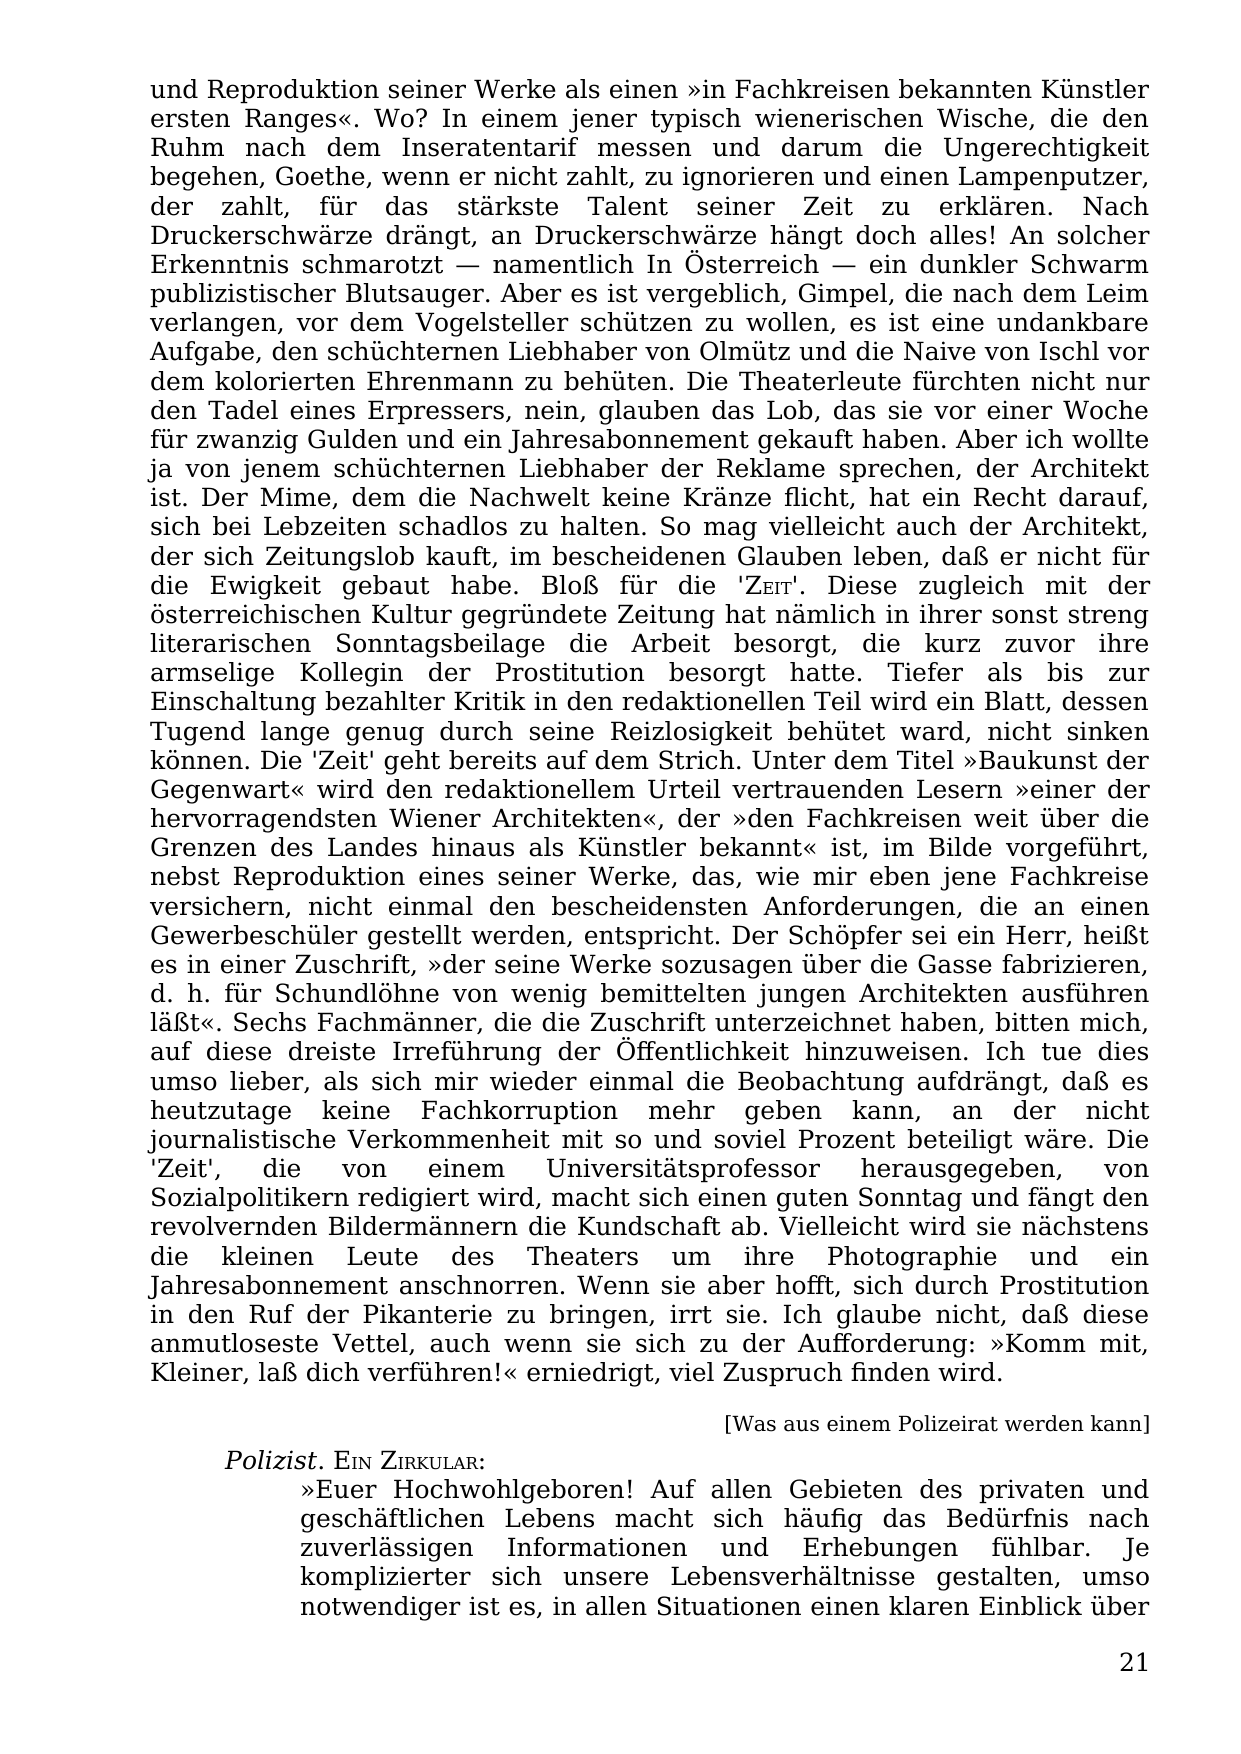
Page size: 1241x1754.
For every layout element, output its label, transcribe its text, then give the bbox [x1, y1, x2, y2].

text [Was aus einem Polizeirat werden kann] [150, 1412, 1151, 1436]
text und Reproduktion seiner Werke als einen »in Fachkreisen bekannten Künstler ersten Ranges«. Wo? In einem jener typisch wienerischen Wische, die den Ruhm nach dem Inseratentarif messen und darum die Ungerechtigkeit begehen, Goethe, wenn er nicht zahlt, zu ignorieren und einen Lampenputzer, der zahlt, für das stärkste Talent seiner Zeit zu erklären. Nach Druckerschwärze drängt, an Druckerschwärze hängt doch alles! An solcher Erkenntnis schmarotzt — namentlich In Österreich — ein dunkler Schwarm publizistischer Blutsauger. Aber es ist vergeblich, Gimpel, die nach dem Leim verlangen, vor dem Vogelsteller schützen zu wollen, es ist eine undankbare Aufgabe, den schüchternen Liebhaber von Olmütz und die Naive von Ischl vor dem kolorierten Ehrenmann zu behüten. Die Theaterleute fürchten nicht nur den Tadel eines Erpressers, nein, glauben das Lob, das sie vor einer Woche für zwanzig Gulden und ein Jahresabonnement gekauft haben. Aber ich wollte ja von jenem schüchternen Liebhaber der Reklame sprechen, der Architekt ist. Der Mime, dem die Nachwelt keine Kränze flicht, hat ein Recht darauf, sich bei Lebzeiten schadlos zu halten. So mag vielleicht auch der Architekt, der sich Zeitungslob kauft, im bescheidenen Glauben leben, daß er nicht für die Ewigkeit gebaut habe. Bloß für die 'Zeit'. Diese zugleich mit der österreichischen Kultur gegründete Zeitung hat nämlich in ihrer sonst streng literarischen Sonntagsbeilage die Arbeit besorgt, die kurz zuvor ihre armselige Kollegin der Prostitution besorgt hatte. Tiefer als bis zur Einschaltung bezahlter Kritik in den redaktionellen Teil wird ein Blatt, dessen Tugend lange genug durch seine Reizlosigkeit behütet ward, nicht sinken können. Die 'Zeit' geht bereits auf dem Strich. Unter dem Titel »Baukunst der Gegenwart« wird den redaktionellem Urteil vertrauenden Lesern »einer der hervorragendsten Wiener Archi­tek­ten«, der »den Fachkreisen weit über die Grenzen des Landes hinaus als Künstler bekannt« ist, im Bilde vorgeführt, nebst Reproduktion eines seiner Werke, das, wie mir eben jene Fachkreise versichern, nicht einmal den bescheidensten Anforderungen, die an einen Gewerbeschüler gestellt werden, entspricht. Der Schöpfer sei ein Herr, heißt es in einer Zuschrift, »der seine Werke sozusagen über die Gasse fabrizieren, d. h. für Schundlöhne von wenig bemittelten jungen Architekten ausführen läßt«. Sechs Fachmänner, die die Zuschrift unterzeichnet haben, bitten mich, auf diese dreiste Irreführung der Öffentlichkeit hinzuweisen. Ich tue dies umso lieber, als sich mir wieder einmal die Beobachtung aufdrängt, daß es heutzutage keine Fachkorruption mehr geben kann, an der nicht journalistische Verkommenheit mit so und soviel Prozent beteiligt wäre. Die 'Zeit', die von einem Universitätsprofessor herausgegeben, von Sozialpolitikern redigiert wird, macht sich einen guten Sonntag und fängt den revolvernden Bildermännern die Kundschaft ab. Vielleicht wird sie nächstens die kleinen Leute des Theaters um ihre Photographie und ein Jahresabonnement anschnorren. Wenn sie aber hofft, sich durch Prostitution in den Ruf der Pikanterie zu bringen, irrt sie. Ich glaube nicht, daß diese anmutloseste Vettel, auch wenn sie sich zu der Aufforderung: »Komm mit, Kleiner, laß dich verführen!« erniedrigt, viel Zuspruch finden wird. [150, 75, 1151, 1387]
text Polizist. Ein Zirkular: [150, 1436, 1151, 1475]
text »Euer Hochwohlgeboren! Auf allen Gebieten des privaten und geschäftlichen Lebens macht sich häufig das Bedürfnis nach zuverlässigen Informationen und Erhebungen fühlbar. Je komplizierter sich unsere Lebensverhältnisse gestalten, umso notwendiger ist es, in allen Situationen einen klaren Einblick über [300, 1475, 1151, 1621]
